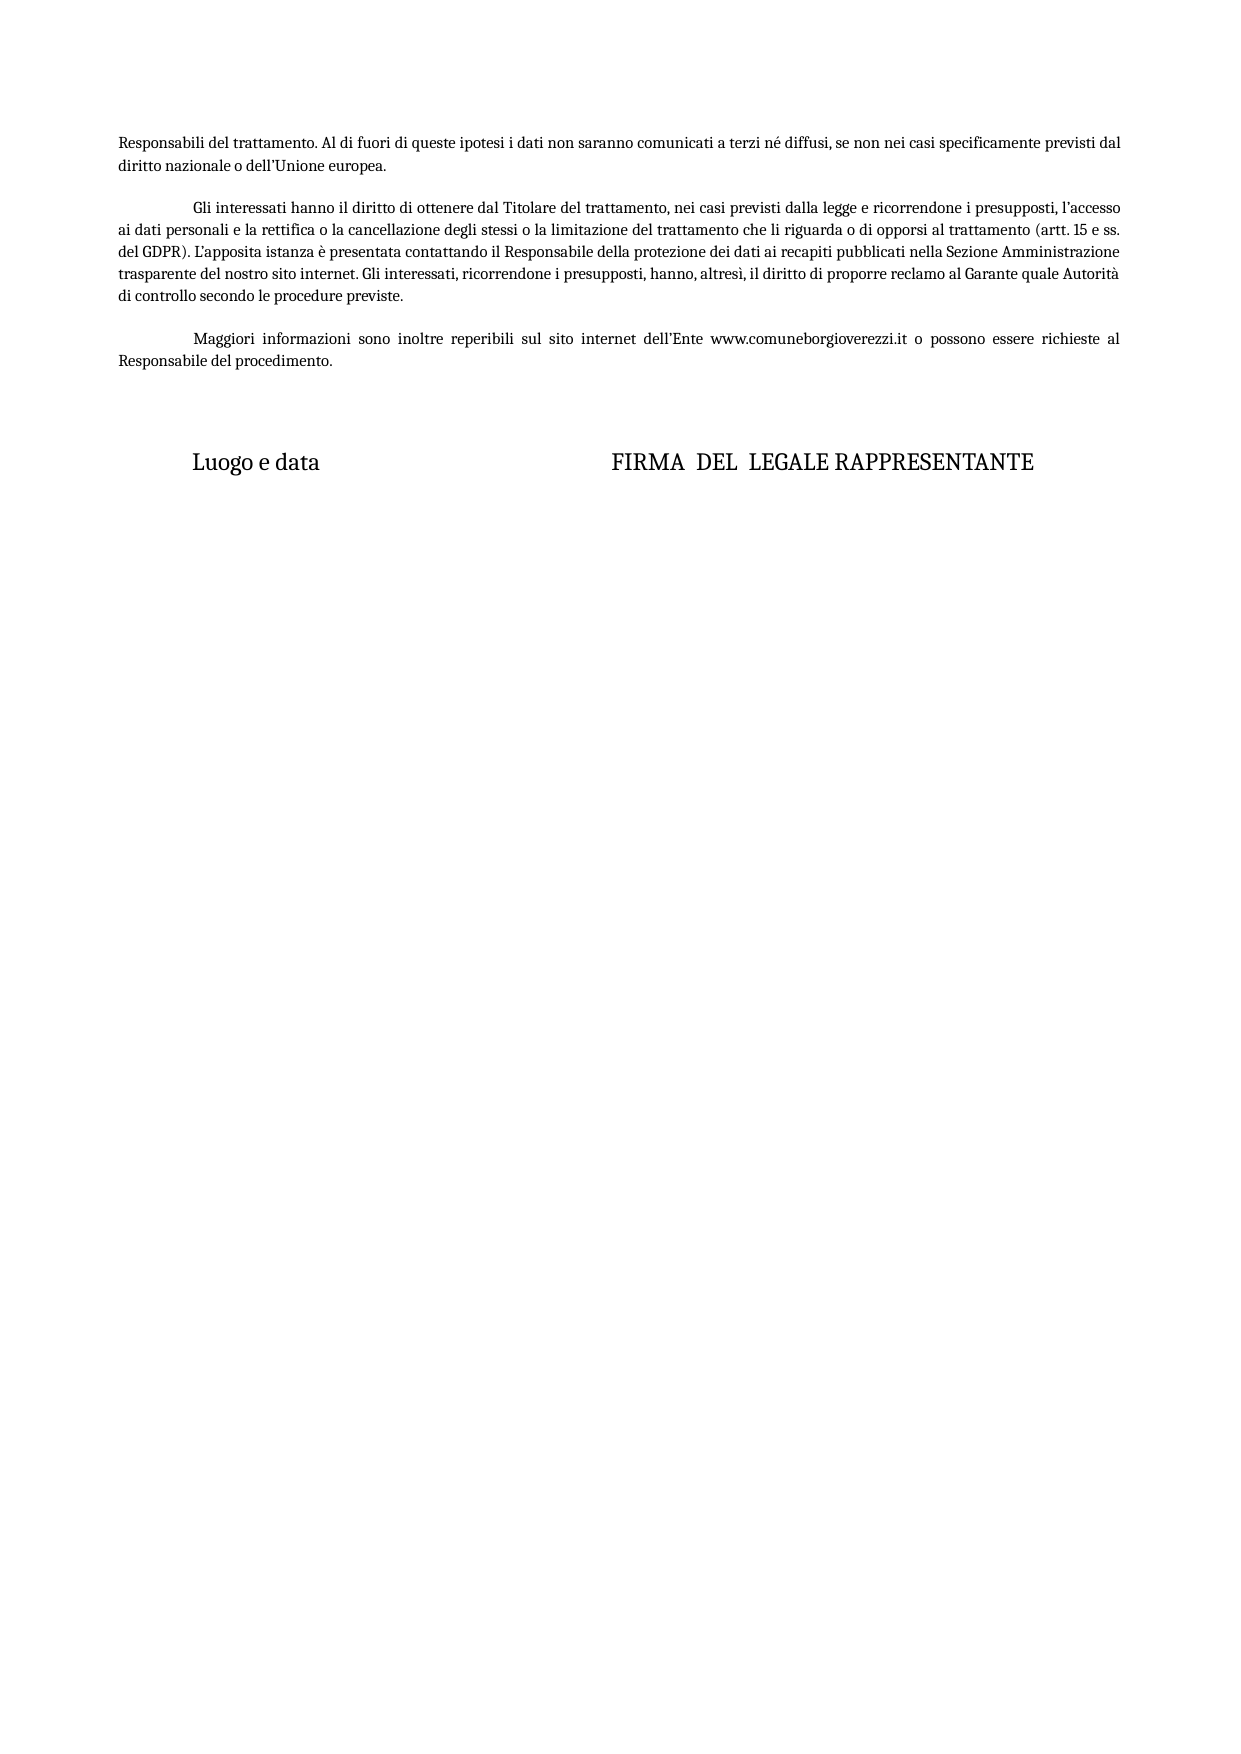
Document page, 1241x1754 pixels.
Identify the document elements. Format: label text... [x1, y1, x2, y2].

text Responsabili del trattamento. Al di fuori di queste ipotesi i dati non saranno comunicati a terzi né diffusi, se non nei casi specificamente previsti dal diritto nazionale o dell’Unione europea. [118, 134, 1122, 175]
text Maggiori informazioni sono inoltre reperibili sul sito internet dell’Ente www.comuneborgioverezzi.it o possono essere richieste al Responsabile del procedimento. [118, 329, 1122, 371]
text Luogo e data FIRMA DEL LEGALE RAPPRESENTANTE [118, 448, 1122, 477]
text Gli interessati hanno il diritto di ottenere dal Titolare del trattamento, nei casi previsti dalla legge e ricorrendone i presupposti, l’accesso ai dati personali e la rettifica o la cancellazione degli stessi o la limitazione del trattamento che li riguarda o di opporsi al trattamento (artt. 15 e ss. del GDPR). L’apposita istanza è presentata contattando il Responsabile della protezione dei dati ai recapiti pubblicati nella Sezione Amministrazione trasparente del nostro sito internet. Gli interessati, ricorrendone i presupposti, hanno, altresì, il diritto di proporre reclamo al Garante quale Autorità di controllo secondo le procedure previste. [118, 199, 1122, 306]
